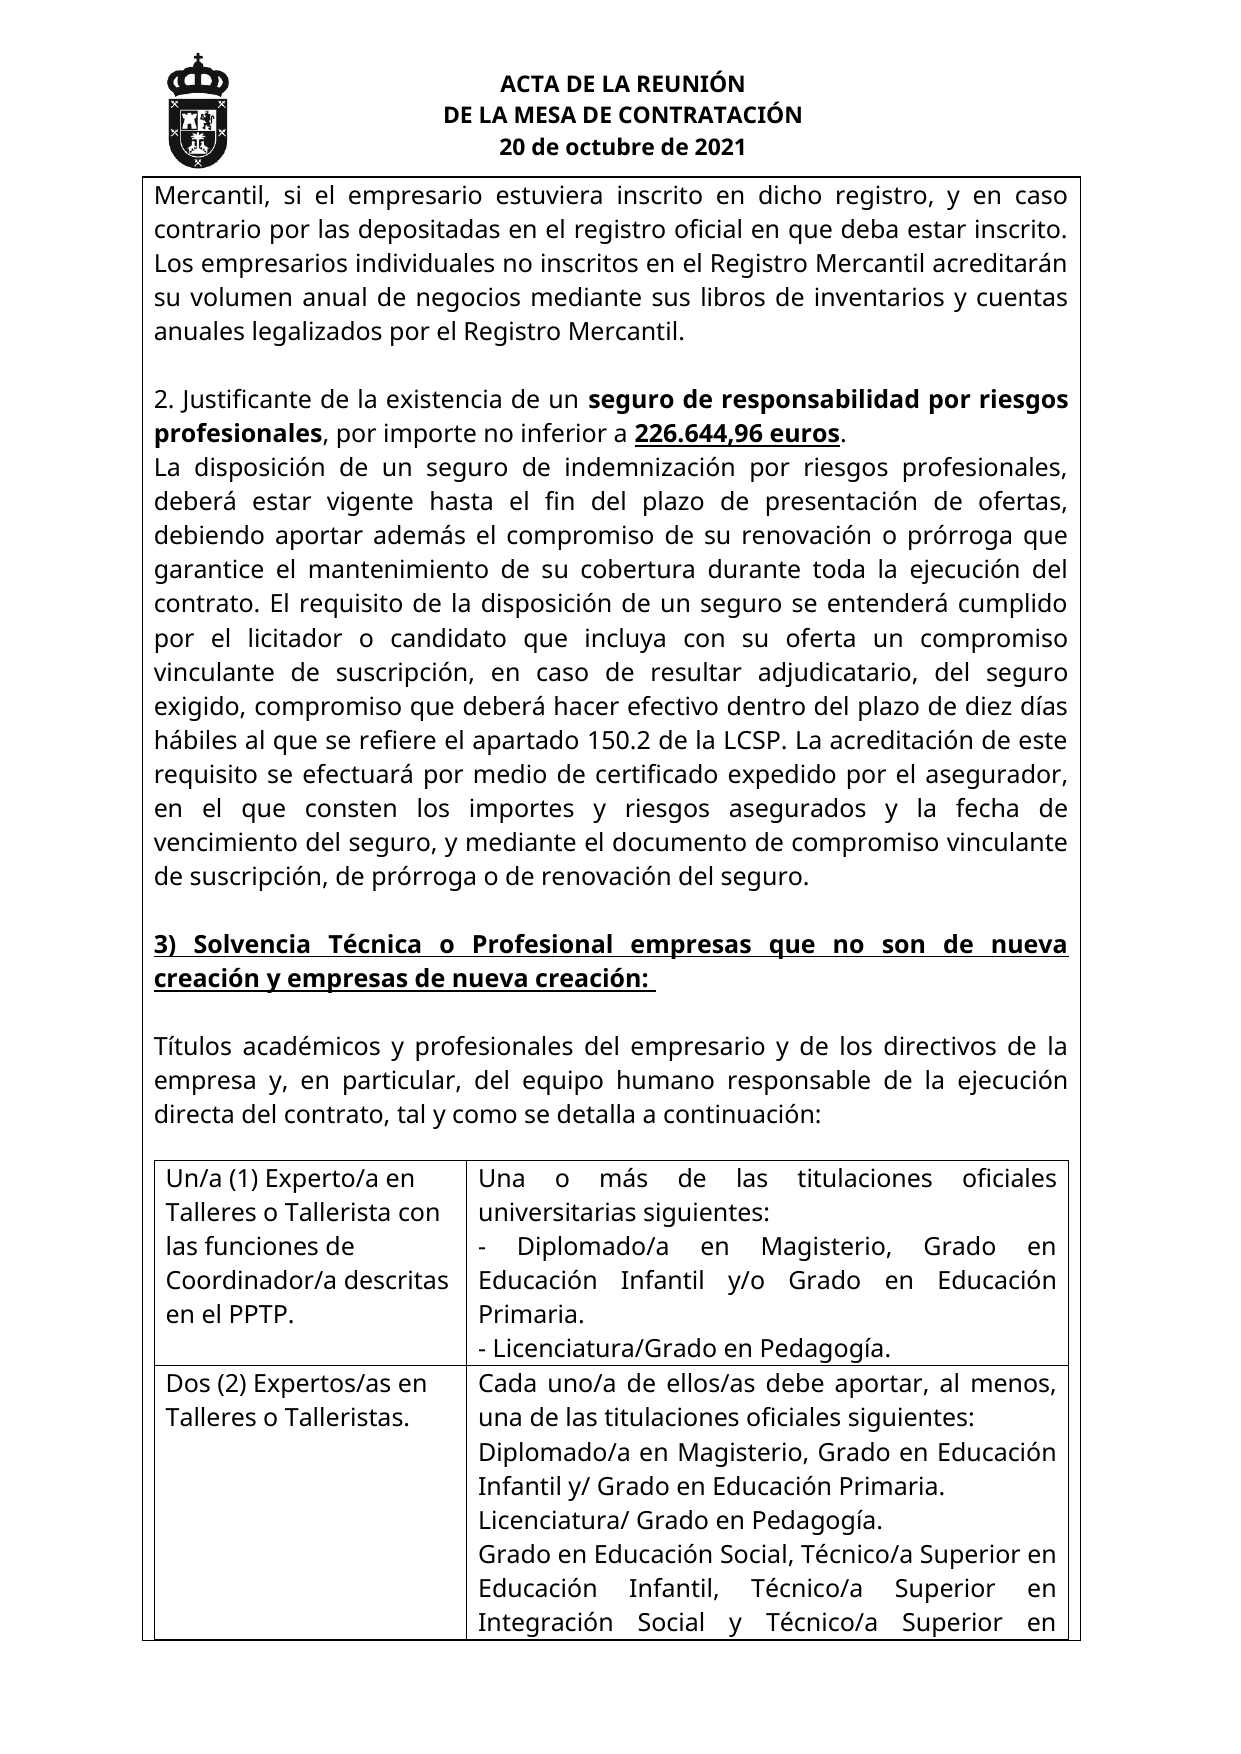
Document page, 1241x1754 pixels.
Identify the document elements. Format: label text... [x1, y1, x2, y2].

table_header Un/a (1) Experto/a en Talleres o Tallerista con las funciones de Coordinador/a descritas en el PPTP. [155, 1161, 466, 1365]
table_cell Dos (2) Expertos/as en Talleres o Talleristas. [155, 1366, 466, 1638]
picture [164, 50, 231, 171]
table_header Una o más de las titulaciones oficiales universitarias siguientes: - Diplomado/a en Magisterio, Grado en Educación Infantil y/o Grado en Educación Primaria. - Licenciatura/Grado en Pedagogía. [467, 1161, 1068, 1365]
table_header Mercantil, si el empresario estuviera inscrito en dicho registro, y en caso contrario por las depositadas en el registro oficial en que deba estar inscrito. Los empresarios individuales no inscritos en el Registro Mercantil acreditarán su volumen anual de negocios mediante sus libros de inventarios y cuentas anuales legalizados por el Registro Mercantil. 2. Justificante de la existencia de un seguro de responsabilidad por riesgos profesionales, por importe no inferior a 226.644,96 euros. La disposición de un seguro de indemnización por riesgos profesionales, deberá estar vigente hasta el fin del plazo de presentación de ofertas, debiendo aportar además el compromiso de su renovación o prórroga que garantice el mantenimiento de su cobertura durante toda la ejecución del contrato. El requisito de la disposición de un seguro se entenderá cumplido por el licitador o candidato que incluya con su oferta un compromiso vinculante de suscripción, en caso de resultar adjudicatario, del seguro exigido, compromiso que deberá hacer efectivo dentro del plazo de diez días hábiles al que se refiere el apartado 150.2 de la LCSP. La acreditación de este requisito se efectuará por medio de certificado expedido por el asegurador, en el que consten los importes y riesgos asegurados y la fecha de vencimiento del seguro, y mediante el documento de compromiso vinculante de suscripción, de prórroga o de renovación del seguro. 3) Solvencia Técnica o Profesional empresas que no son de nueva creación y empresas de nueva creación: Títulos académicos y profesionales del empresario y de los directivos de la empresa y, en particular, del equipo humano responsable de la ejecución directa del contrato, tal y como se detalla a continuación: [143, 178, 1080, 1639]
table_cell Cada uno/a de ellos/as debe aportar, al menos, una de las titulaciones oficiales siguientes: Diplomado/a en Magisterio, Grado en Educación Infantil y/ Grado en Educación Primaria. Licenciatura/ Grado en Pedagogía. Grado en Educación Social, Técnico/a Superior en Educación Infantil, Técnico/a Superior en Integración Social y Técnico/a Superior en [467, 1366, 1068, 1638]
